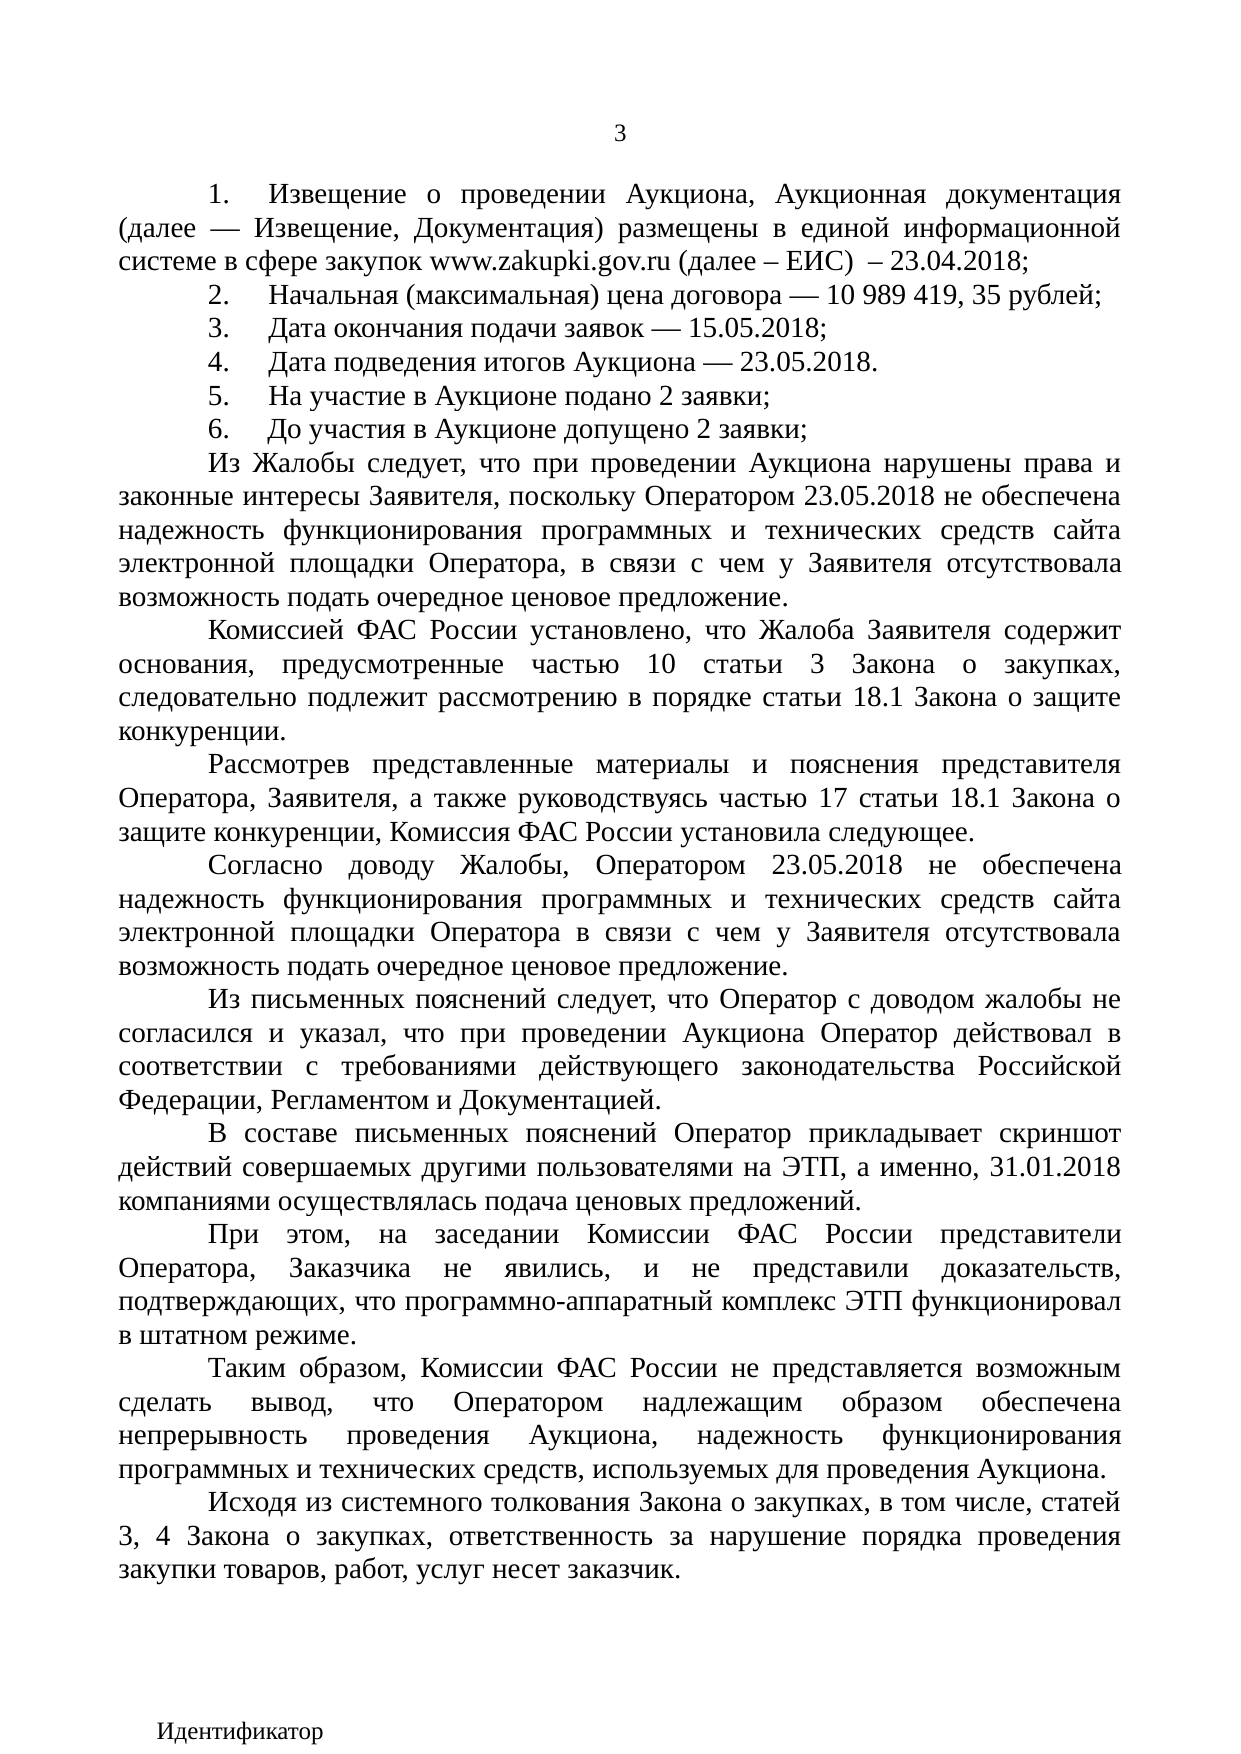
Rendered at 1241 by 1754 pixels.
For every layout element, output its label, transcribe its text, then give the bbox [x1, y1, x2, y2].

list Дата подведения итогов Аукциона — 23.05.2018. [118, 344, 1122, 378]
list Дата окончания подачи заявок — 15.05.2018; [118, 311, 1122, 344]
list На участие в Аукционе подано 2 заявки; [118, 378, 1122, 411]
text Исходя из системного толкования Закона о закупках, в том числе, статей 3, 4 Закона о закупках, ответственность за нарушение порядка проведения закупки товаров, работ, услуг несет заказчик. [118, 1484, 1122, 1585]
text Комиссией ФАС России установлено, что Жалоба Заявителя содержит основания, предусмотренные частью 10 статьи 3 Закона о закупках, следовательно подлежит рассмотрению в порядке статьи 18.1 Закона о защите конкуренции. [118, 612, 1122, 747]
text Рассмотрев представленные материалы и пояснения представителя Оператора, Заявителя, а также руководствуясь частью 17 статьи 18.1 Закона о защите конкуренции, Комиссия ФАС России установила следующее. [118, 747, 1122, 847]
text Таким образом, Комиссии ФАС России не представляется возможным сделать вывод, что Оператором надлежащим образом обеспечена непрерывность проведения Аукциона, надежность функционирования программных и технических средств, используемых для проведения Аукциона. [118, 1350, 1122, 1484]
text Согласно доводу Жалобы, Оператором 23.05.2018 не обеспечена надежность функционирования программных и технических средств сайта электронной площадки Оператора в связи с чем у Заявителя отсутствовала возможность подать очередное ценовое предложение. [118, 847, 1122, 981]
list До участия в Аукционе допущено 2 заявки; [118, 411, 1122, 445]
text Из Жалобы следует, что при проведении Аукциона нарушены права и законные интересы Заявителя, поскольку Оператором 23.05.2018 не обеспечена надежность функционирования программных и технических средств сайта электронной площадки Оператора, в связи с чем у Заявителя отсутствовала возможность подать очередное ценовое предложение. [118, 445, 1122, 612]
list Начальная (максимальная) цена договора — 10 989 419, 35 рублей; [118, 277, 1122, 311]
list Извещение о проведении Аукциона, Аукционная документация (далее — Извещение, Документация) размещены в единой информационной системе в сфере закупок www.zakupki.gov.ru (далее – ЕИС) – 23.04.2018; [118, 176, 1122, 277]
text В составе письменных пояснений Оператор прикладывает скриншот действий совершаемых другими пользователями на ЭТП, а именно, 31.01.2018 компаниями осуществлялась подача ценовых предложений. [118, 1116, 1122, 1216]
text Из письменных пояснений следует, что Оператор с доводом жалобы не согласился и указал, что при проведении Аукциона Оператор действовал в соответствии с требованиями действующего законодательства Российской Федерации, Регламентом и Документацией. [118, 981, 1122, 1116]
text При этом, на заседании Комиссии ФАС России представители Оператора, Заказчика не явились, и не представили доказательств, подтверждающих, что программно-аппаратный комплекс ЭТП функционировал в штатном режиме. [118, 1216, 1122, 1350]
